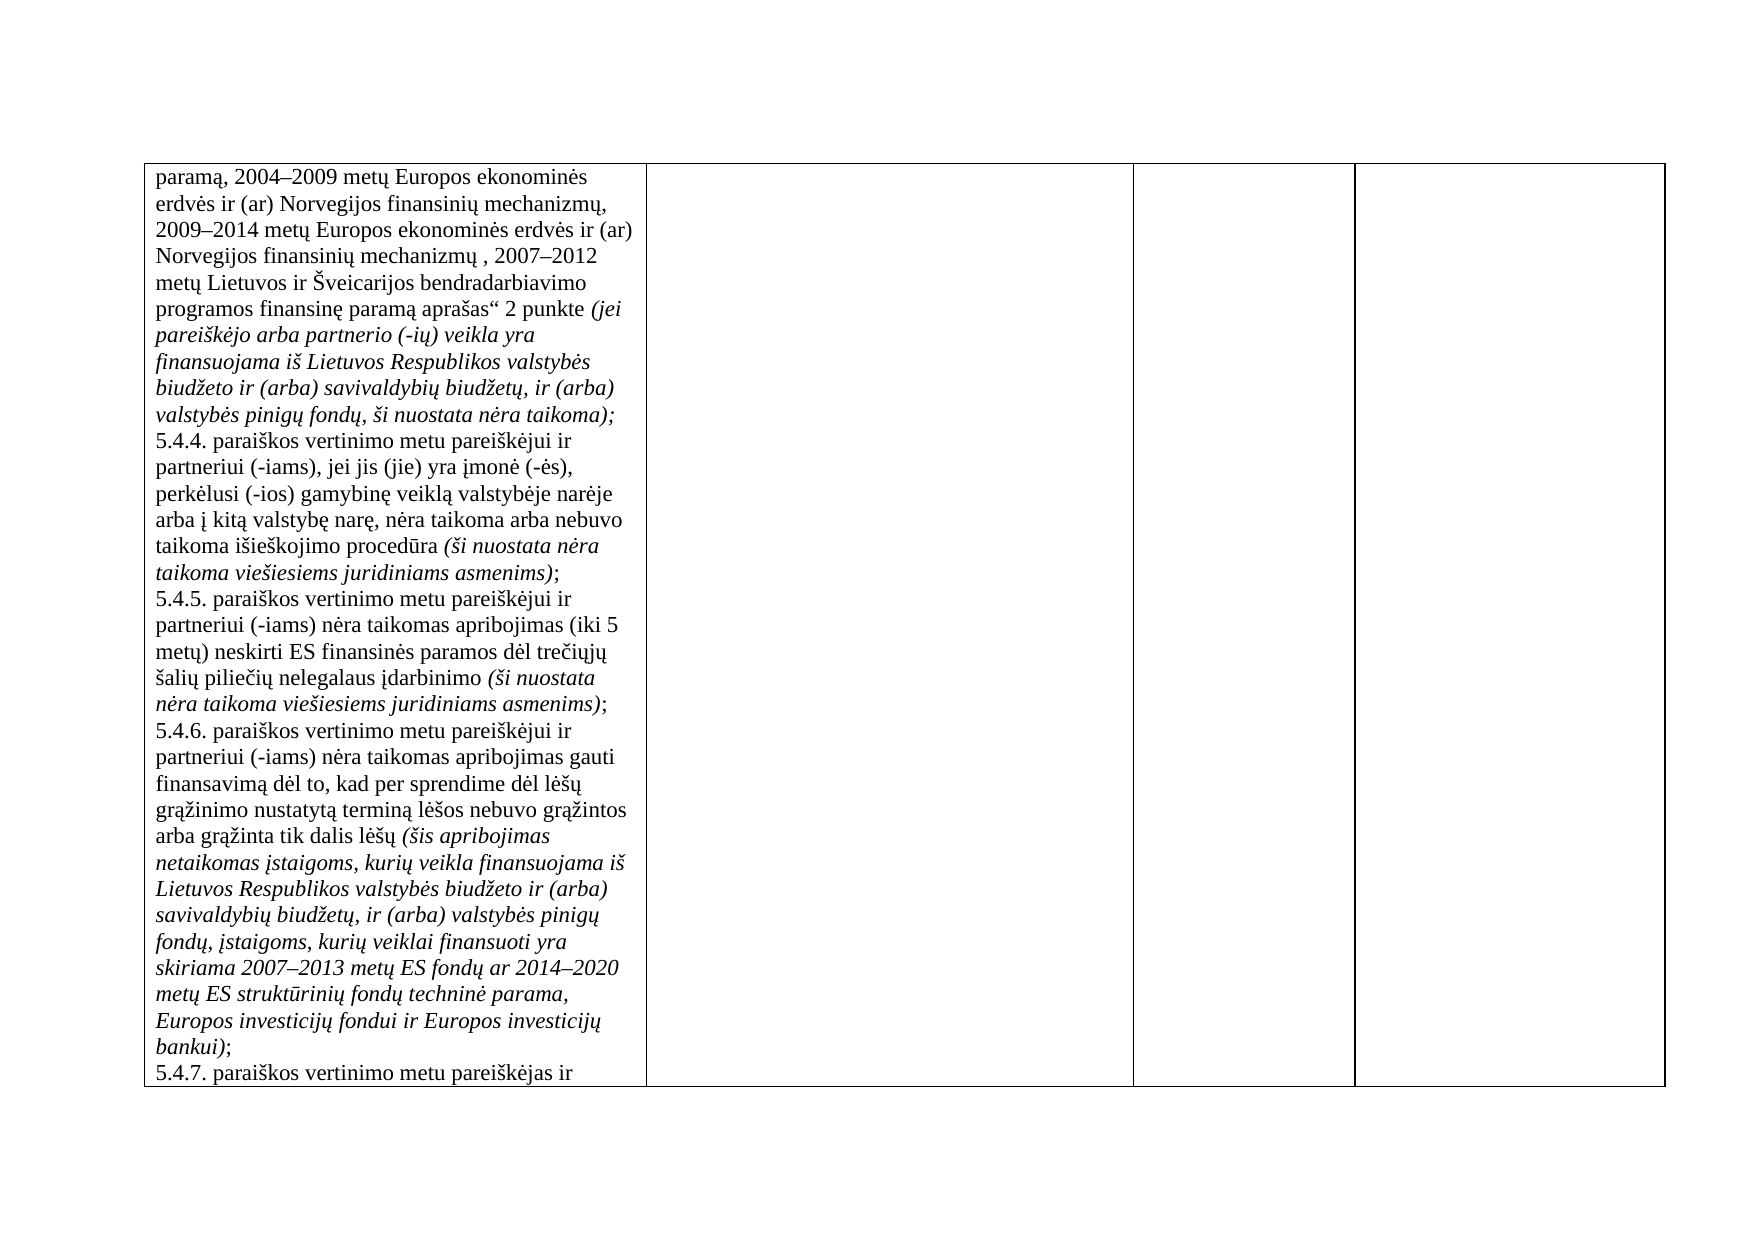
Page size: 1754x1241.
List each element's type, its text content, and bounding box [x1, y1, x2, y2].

table_cell paramą, 2004–2009 metų Europos ekonominės erdvės ir (ar) Norvegijos finansinių mechanizmų, 2009–2014 metų Europos ekonominės erdvės ir (ar) Norvegijos finansinių mechanizmų , 2007–2012 metų Lietuvos ir Šveicarijos bendradarbiavimo programos finansinę paramą aprašas“ 2 punkte (jei pareiškėjo arba partnerio (-ių) veikla yra finansuojama iš Lietuvos Respublikos valstybės biudžeto ir (arba) savivaldybių biudžetų, ir (arba) valstybės pinigų fondų, ši nuostata nėra taikoma); 5.4.4. paraiškos vertinimo metu pareiškėjui ir partneriui (-iams), jei jis (jie) yra įmonė (-ės), perkėlusi (-ios) gamybinę veiklą valstybėje narėje arba į kitą valstybę narę, nėra taikoma arba nebuvo taikoma išieškojimo procedūra (ši nuostata nėra taikoma viešiesiems juridiniams asmenims); 5.4.5. paraiškos vertinimo metu pareiškėjui ir partneriui (-iams) nėra taikomas apribojimas (iki 5 metų) neskirti ES finansinės paramos dėl trečiųjų šalių piliečių nelegalaus įdarbinimo (ši nuostata nėra taikoma viešiesiems juridiniams asmenims); 5.4.6. paraiškos vertinimo metu pareiškėjui ir partneriui (-iams) nėra taikomas apribojimas gauti finansavimą dėl to, kad per sprendime dėl lėšų grąžinimo nustatytą terminą lėšos nebuvo grąžintos arba grąžinta tik dalis lėšų (šis apribojimas netaikomas įstaigoms, kurių veikla finansuojama iš Lietuvos Respublikos valstybės biudžeto ir (arba) savivaldybių biudžetų, ir (arba) valstybės pinigų fondų, įstaigoms, kurių veiklai finansuoti yra skiriama 2007–2013 metų ES fondų ar 2014–2020 metų ES struktūrinių fondų techninė parama, Europos investicijų fondui ir Europos investicijų bankui); 5.4.7. paraiškos vertinimo metu pareiškėjas ir [145, 164, 646, 1086]
table_cell [647, 164, 1133, 1086]
table_cell [1356, 164, 1664, 1086]
table_cell [1134, 164, 1354, 1086]
